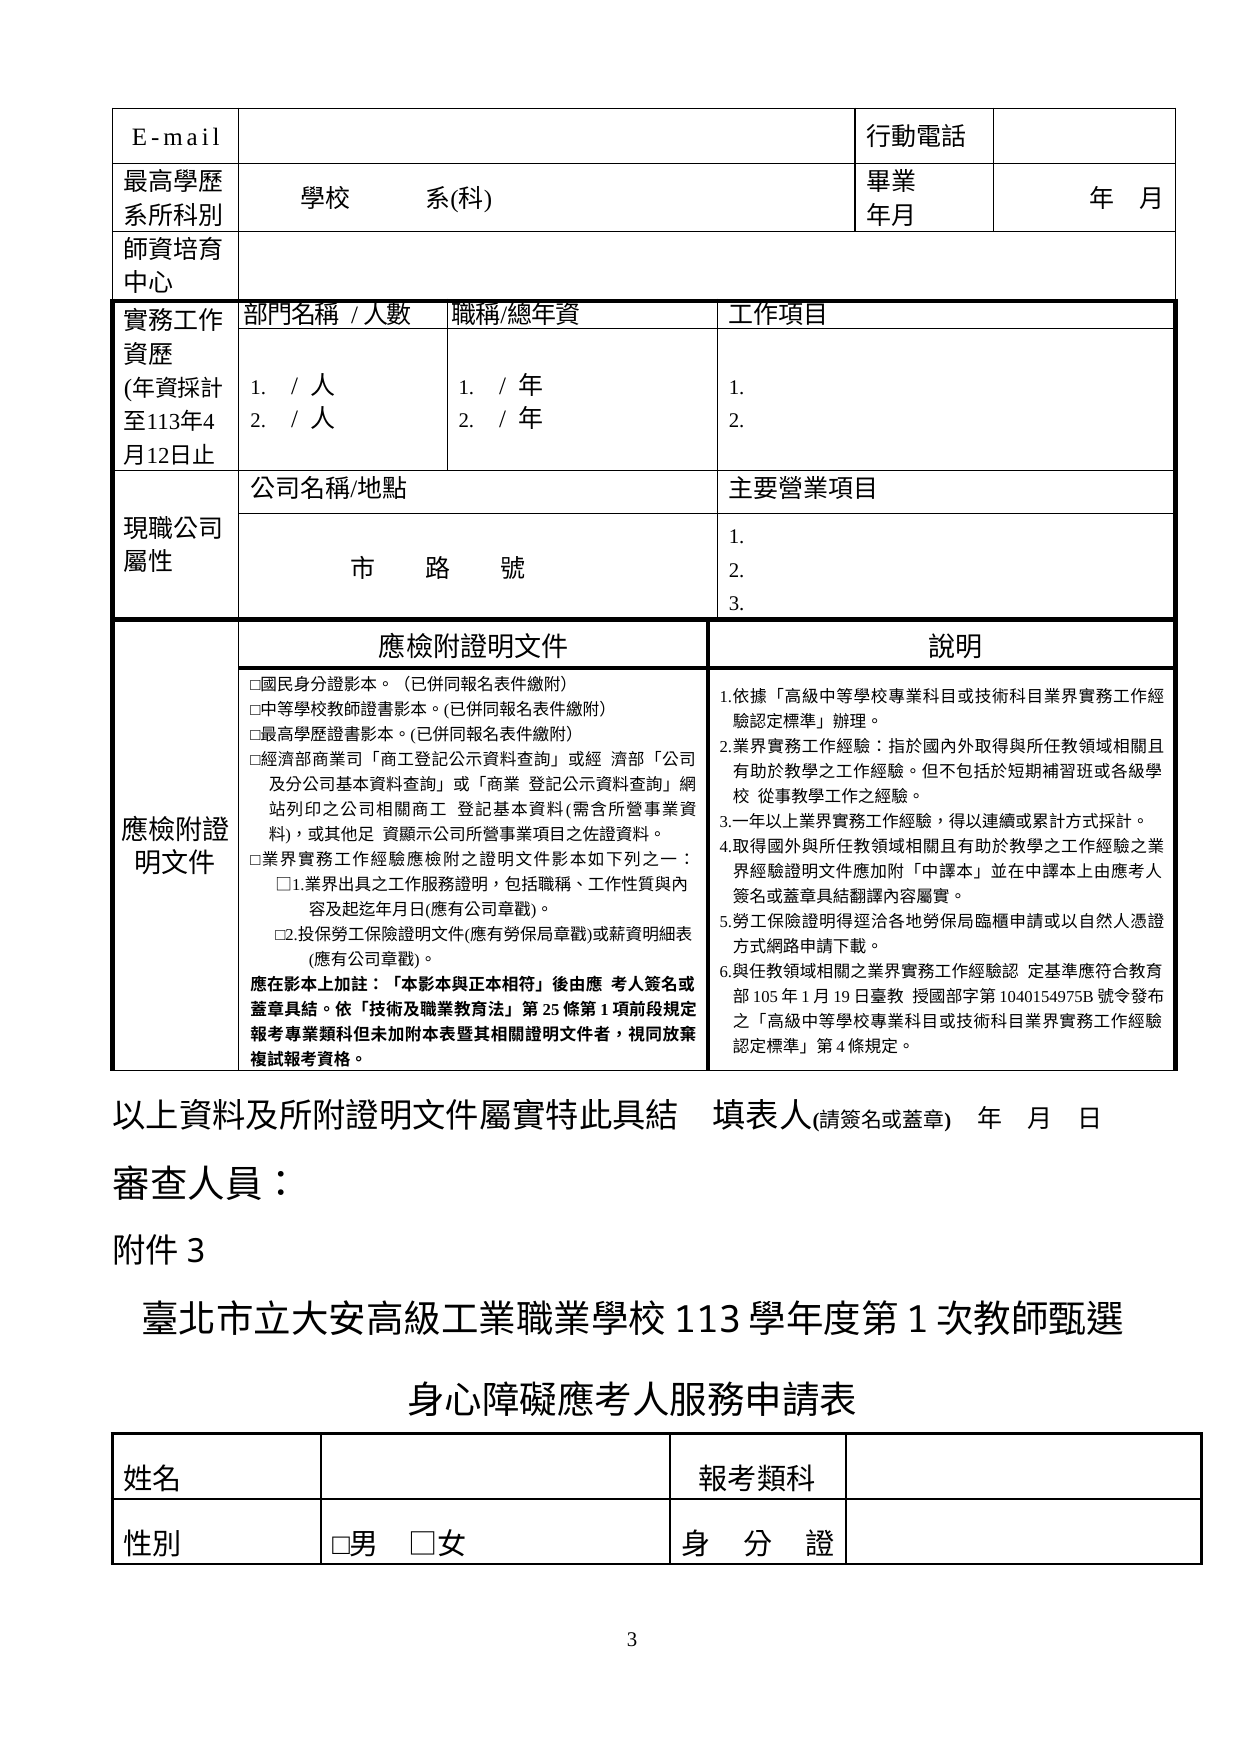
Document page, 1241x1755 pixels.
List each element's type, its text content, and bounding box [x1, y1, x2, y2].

table_cell 現職公司 屬性 [115, 471, 238, 617]
table_cell 1. 2. 3. [718, 514, 1173, 617]
table_cell 1. 2. [718, 329, 1173, 470]
table_cell 畢業 年月 [856, 164, 993, 231]
table_cell 年 月 [994, 164, 1175, 231]
table_cell 行動電話 [856, 109, 993, 163]
table_cell 師資培育中心 [113, 232, 238, 298]
table_cell 主要營業項目 [718, 471, 1173, 512]
table_header 報考類科 [671, 1435, 845, 1498]
table_cell 應檢附證明文件 [239, 622, 706, 666]
text 臺北市立大安高級工業職業學校113學年度第1次教師甄選 [112, 1274, 1152, 1337]
text 以上資料及所附證明文件屬實特此具結 填表人(請簽名或蓋章) 年 月 日 [112, 1071, 1152, 1134]
table_cell □男 □女 [322, 1500, 669, 1562]
table_cell 應檢附證明文件 [115, 622, 238, 1070]
table_cell 市 路 號 [239, 514, 717, 617]
table_cell 1. / 人 2. / 人 [239, 329, 447, 470]
table_cell 性別 [114, 1500, 320, 1562]
table_cell 最高學歷 系所科別 [113, 164, 238, 231]
table_cell 工作項目 [718, 303, 1173, 328]
subtitle 身心障礙應考人服務申請表 [112, 1356, 1152, 1418]
table_header 姓名 [114, 1435, 320, 1498]
table_header [322, 1435, 669, 1498]
table_cell 部門名稱 / 人數 [239, 303, 447, 328]
table_cell 說明 [710, 622, 1173, 666]
table_cell 1. / 年 2. / 年 [448, 329, 717, 470]
table_cell 1.依據「高級中等學校專業科目或技術科目業界實務工作經驗認定標準」辦理。 2.業界實務工作經驗：指於國內外取得與所任教領域相關且有助於教學之工作經驗。但不包括於短期補習班或各級學校 從事教學工作之經驗。 3.一年以上業界實務工作經驗，得以連續或累計方式採計。 4.取得國外與所任教領域相關且有助於教學之工作經驗之業界經驗證明文件應加附「中譯本」並在中譯本上由應考人簽名或蓋章具結翻譯內容屬實。 5.勞工保險證明得逕洽各地勞保局臨櫃申請或以自然人憑證方式網路申請下載。 6.與任教領域相關之業界實務工作經驗認 定基準應符合教育部105年1月19日臺教 授國部字第1040154975B號令發布之「高級中等學校專業科目或技術科目業界實務工作經驗認定標準」第4條規定。 [710, 670, 1173, 1070]
table_cell 職稱/總年資 [448, 303, 717, 328]
table_cell 學校 系(科) [239, 164, 854, 231]
table_cell □國民身分證影本。（已併同報名表件繳附） □中等學校教師證書影本。(已併同報名表件繳附） □最高學歷證書影本。(已併同報名表件繳附） □經濟部商業司「商工登記公示資料查詢」或經 濟部「公司及分公司基本資料查詢」或「商業 登記公示資料查詢」網站列印之公司相關商工 登記基本資料(需含所營事業資料)，或其他足 資顯示公司所營事業項目之佐證資料。 □業界實務工作經驗應檢附之證明文件影本如下列之一： □1.業界出具之工作服務證明，包括職稱、工作性質與內 容及起迄年月日(應有公司章戳)。 □2.投保勞工保險證明文件(應有勞保局章戳)或薪資明細表(應有公司章戳)。 應在影本上加註：「本影本與正本相符」後由應 考人簽名或蓋章具結。依「技術及職業教育法」第25條第1項前段規定報考專業類科但未加附本表暨其相關證明文件者，視同放棄複試報考資格。 [239, 670, 706, 1070]
table_cell [994, 109, 1175, 163]
table_cell [239, 109, 854, 163]
text 附件3 [112, 1207, 1152, 1269]
table_cell [847, 1500, 1200, 1562]
table_cell E-mail [113, 109, 238, 163]
table_cell 身分證 [671, 1500, 845, 1562]
table_cell 實務工作 資歷 (年資採計至113年4月12日止 [115, 303, 238, 470]
table_cell 公司名稱/地點 [239, 471, 717, 512]
table_cell [239, 232, 1175, 298]
table_header [847, 1435, 1200, 1498]
text 審查人員： [112, 1139, 1152, 1202]
